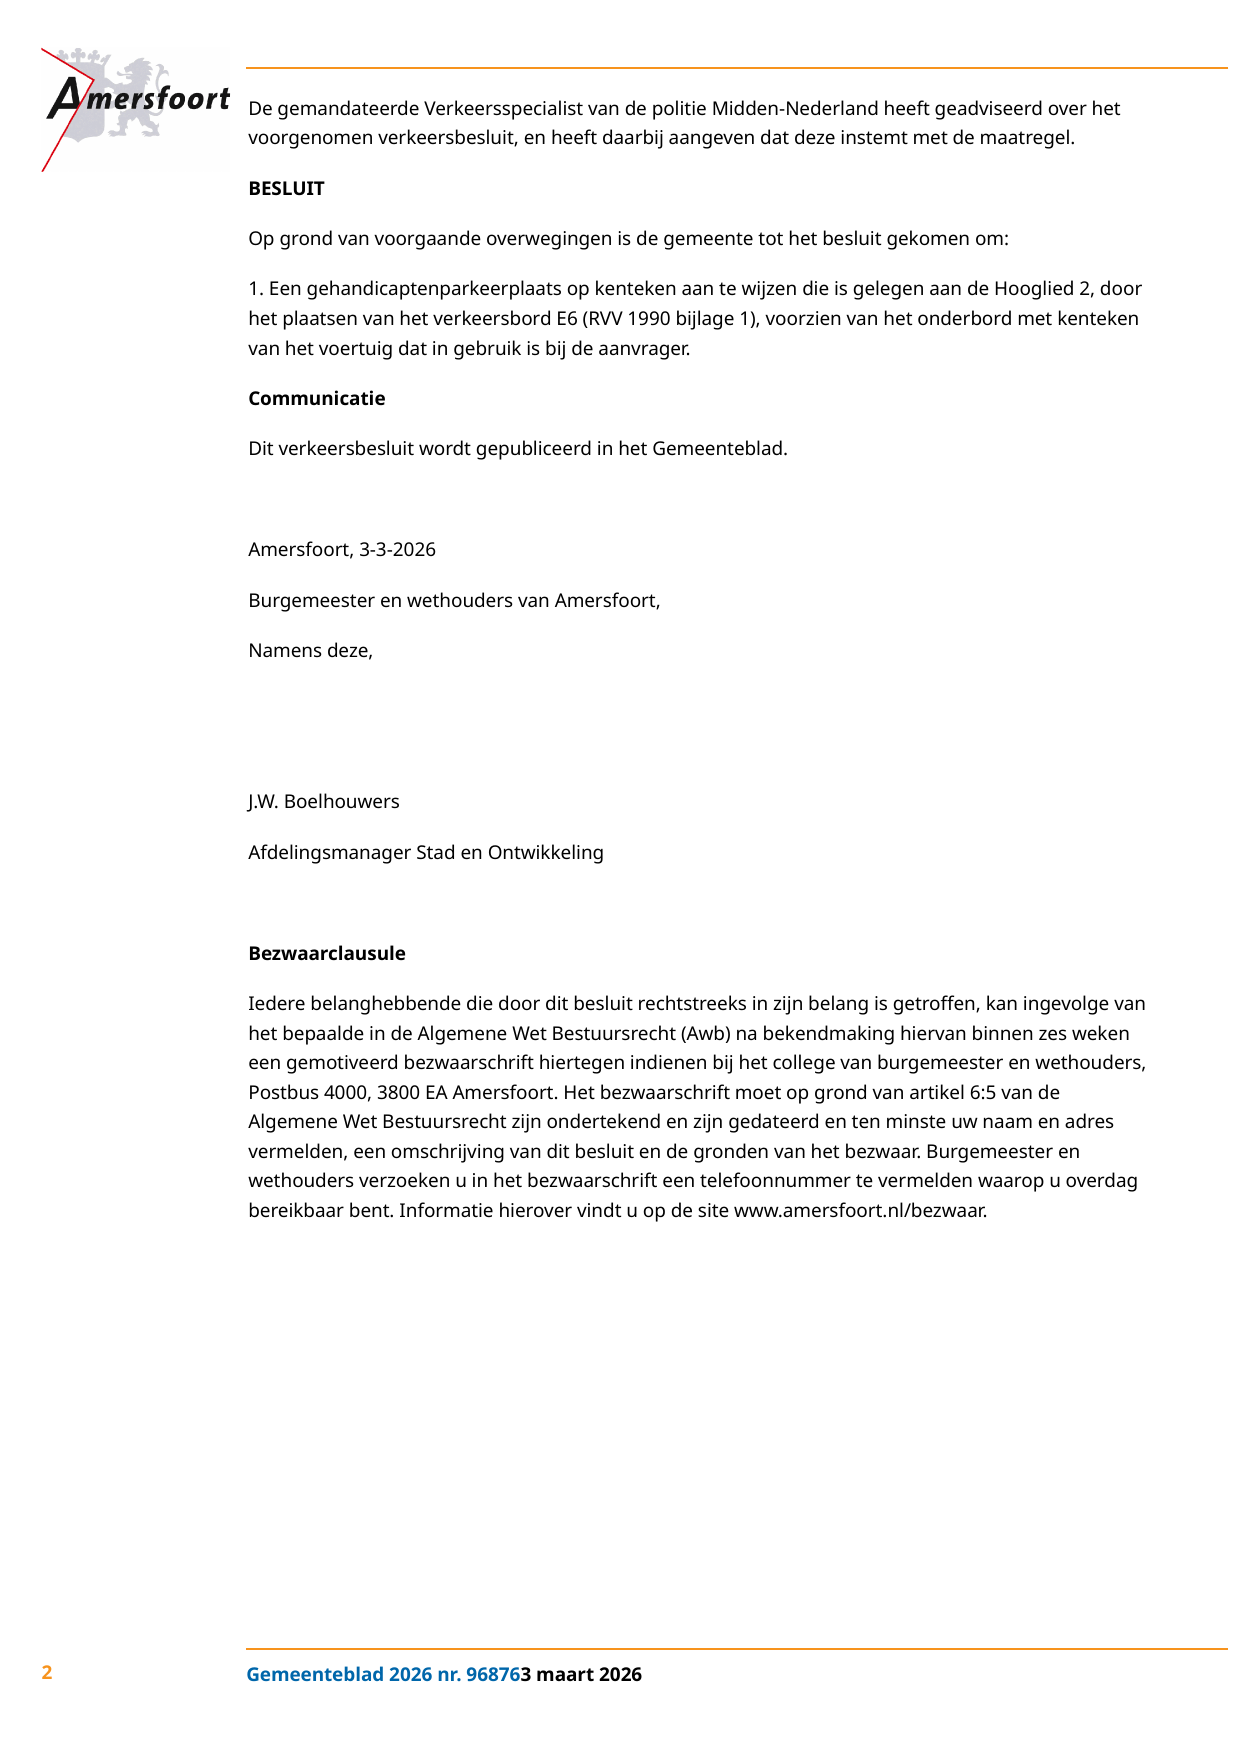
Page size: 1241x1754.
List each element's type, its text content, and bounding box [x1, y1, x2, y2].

picture [41, 47, 231, 172]
text Iedere belanghebbende die door dit besluit rechtstreeks in zijn belang is getroffen, kan ingevolge van het bepaalde in de Algemene Wet Bestuursrecht (Awb) na bekendmaking hiervan binnen zes weken een gemotiveerd bezwaarschrift hiertegen indienen bij het college van burgemeester en wethouders, Postbus 4000, 3800 EA Amersfoort. Het bezwaarschrift moet op grond van artikel 6:5 van de Algemene Wet Bestuursrecht zijn ondertekend en zijn gedateerd en ten minste uw naam en adres vermelden, een omschrijving van dit besluit en de gronden van het bezwaar. Burgemeester en wethouders verzoeken u in het bezwaarschrift een telefoonnummer te vermelden waarop u overdag bereikbaar bent. Informatie hierover vindt u op de site www.amersfoort.nl/bezwaar. [248, 990, 1152, 1223]
text Afdelingsmanager Stad en Ontwikkeling [248, 839, 1152, 865]
text Amersfoort, 3-3-2026 [248, 536, 1152, 562]
text De gemandateerde Verkeersspecialist van de politie Midden-Nederland heeft geadviseerd over het voorgenomen verkeersbesluit, en heeft daarbij aangeven dat deze instemt met de maatregel. [248, 95, 1152, 150]
text Burgemeester en wethouders van Amersfoort, [248, 587, 1152, 613]
text Namens deze, [248, 637, 1152, 663]
text Op grond van voorgaande overwegingen is de gemeente tot het besluit gekomen om: [248, 225, 1152, 251]
text Dit verkeersbesluit wordt gepubliceerd in het Gemeenteblad. [248, 436, 1152, 461]
text Communicatie [248, 385, 1152, 411]
text J.W. Boelhouwers [248, 788, 1152, 814]
text Bezwaarclausule [248, 940, 1152, 966]
text 1. Een gehandicaptenparkeerplaats op kenteken aan te wijzen die is gelegen aan de Hooglied 2, door het plaatsen van het verkeersbord E6 (RVV 1990 bijlage 1), voorzien van het onderbord met kenteken van het voertuig dat in gebruik is bij de aanvrager. [248, 276, 1152, 361]
text BESLUIT [248, 175, 1152, 201]
